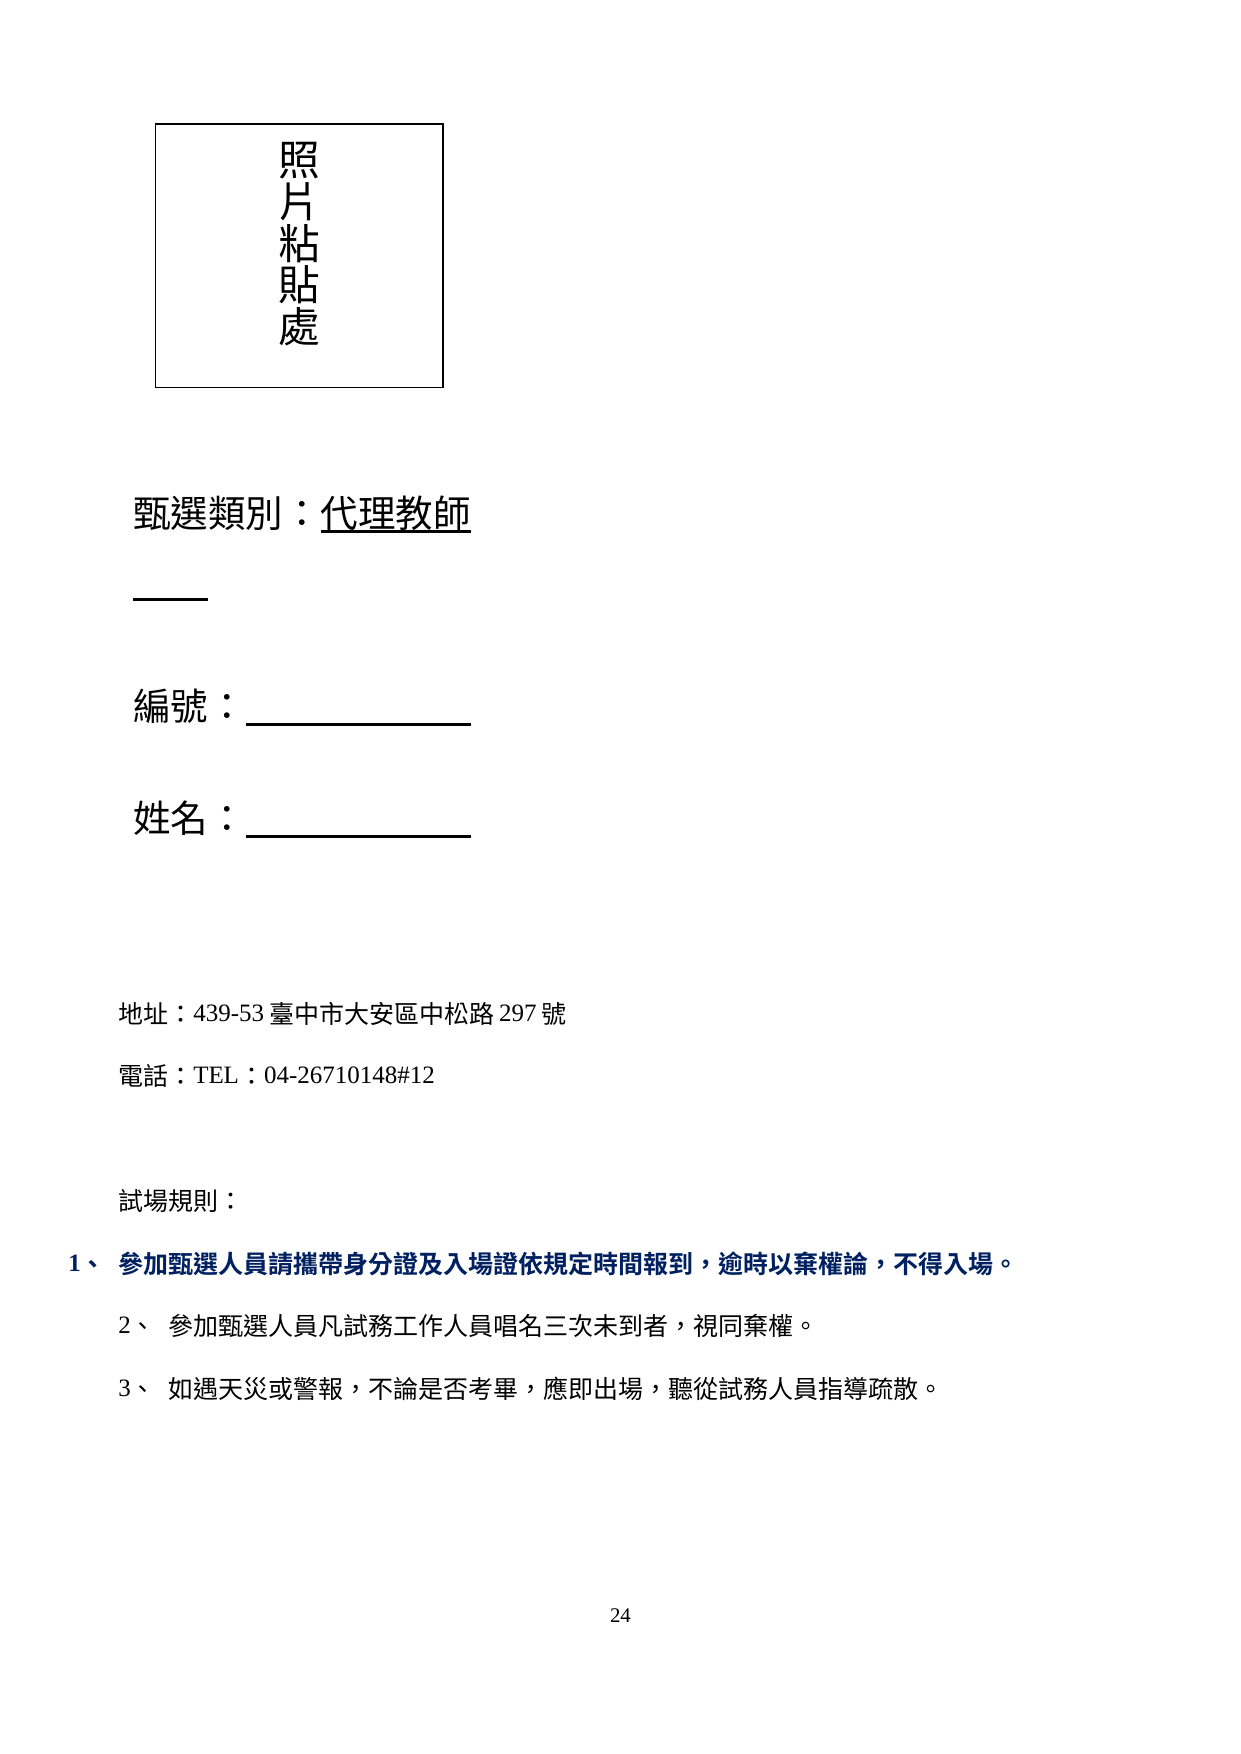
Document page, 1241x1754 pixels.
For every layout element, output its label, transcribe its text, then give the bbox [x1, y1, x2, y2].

text 地址：439-53臺中市大安區中松路297號 [118, 971, 1122, 1033]
text 電話：TEL：04-26710148#12 [118, 1033, 1122, 1096]
text 試場規則： [118, 1158, 1122, 1221]
text 3、 如遇天災或警報，不論是否考畢，應即出場，聽從試務人員指導疏散。 [118, 1346, 1122, 1408]
text 2、 參加甄選人員凡試務工作人員唱名三次未到者，視同棄權。 [118, 1283, 1122, 1346]
list 參加甄選人員請攜帶身分證及入場證依規定時間報到，逾時以棄權論，不得入場。 [68, 1221, 1122, 1283]
